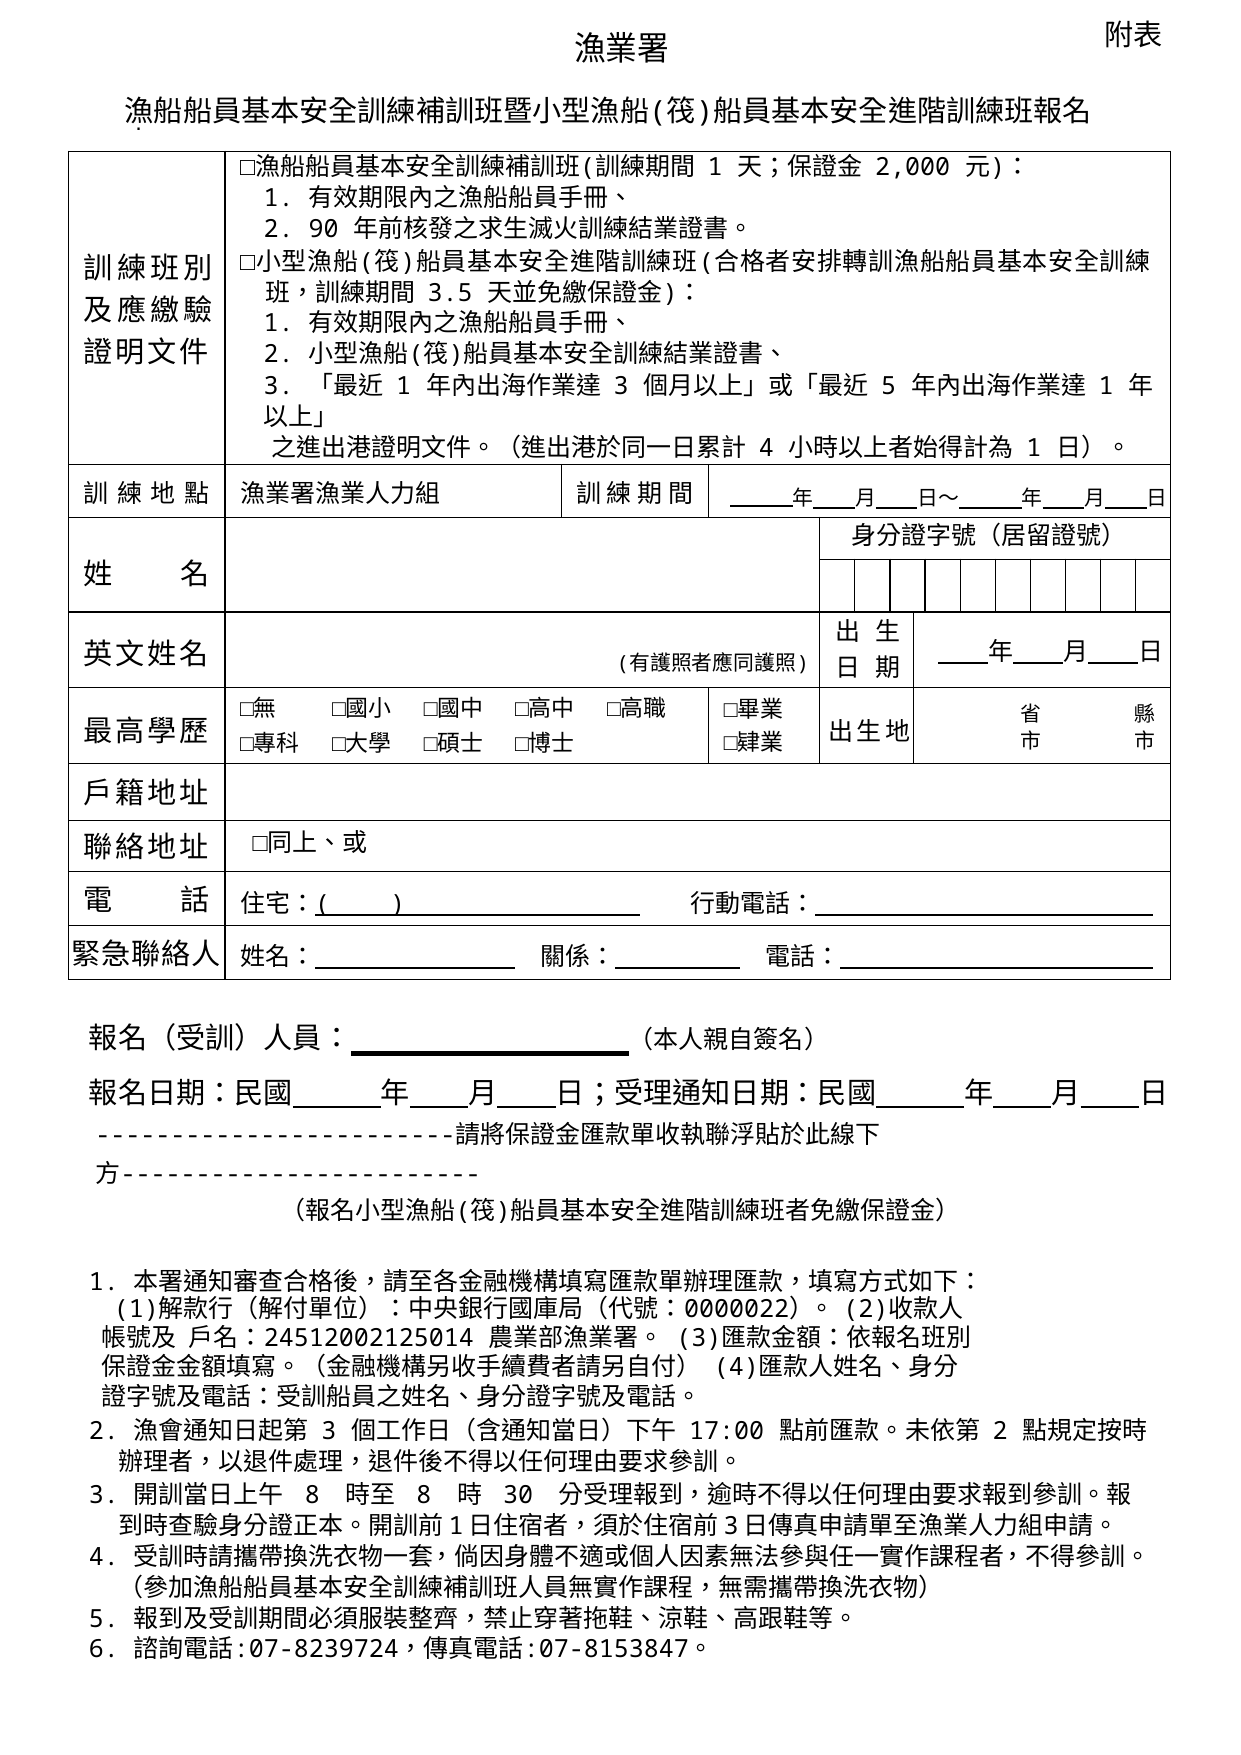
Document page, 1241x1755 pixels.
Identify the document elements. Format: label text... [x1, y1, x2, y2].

text 6. 諮詢電話:07-8239724，傳真電話:07-8153847。 [89, 1633, 1197, 1663]
table_cell □同上、或 [226, 821, 1170, 871]
table_cell [891, 560, 924, 611]
table_cell 訓練地點 [69, 465, 224, 517]
table_cell 省 縣 市 市 [914, 688, 1170, 762]
subtitle 報名日期：民國 年 月 日；受理通知日期：民國 年 月 日 [89, 1070, 1197, 1112]
text （報名小型漁船(筏)船員基本安全進階訓練班者免繳保證金） [58, 1191, 1182, 1227]
text 4. 受訓時請攜帶換洗衣物一套，倘因身體不適或個人因素無法參與任一實作課程者，不得參訓。（參加漁船船員基本安全訓練補訓班人員無實作課程，無需攜帶換洗衣物） [89, 1541, 1197, 1603]
table_cell 出生地 [820, 688, 913, 762]
table_cell [1101, 560, 1135, 611]
table_cell 住宅：( ) 行動電話： [226, 872, 1170, 925]
table_cell [226, 518, 819, 611]
table_cell [1136, 560, 1170, 611]
table_cell [1031, 560, 1065, 611]
table_cell 年 月 日～ 年 月 日 [709, 465, 1170, 517]
text 2. 漁會通知日起第 3 個工作日（含通知當日）下午 17:00 點前匯款。未依第 2 點規定按時辦理者，以退件處理，退件後不得以任何理由要求參訓。 [89, 1414, 1152, 1477]
table_header □漁船船員基本安全訓練補訓班(訓練期間 1 天；保證金 2,000 元)： 1. 有效期限內之漁船船員手冊、 2. 90 年前核發之求生滅火訓練結業證書。 □小型漁船(筏)船員基本安全進階訓練班(合格者安排轉訓漁船船員基本安全訓練 班，訓練期間 3.5 天並免繳保證金)： 1. 有效期限內之漁船船員手冊、 2. 小型漁船(筏)船員基本安全訓練結業證書、 3. 「最近 1 年內出海作業達 3 個月以上」或「最近 5 年內出海作業達 1 年以上」 之進出港證明文件。（進出港於同一日累計 4 小時以上者始得計為 1 日）。 ※保證金於結業次日起一年內累計出海從事漁業勞動 90 日以上者得申請退還。 [226, 152, 1170, 464]
table_cell 訓練期間 [562, 465, 708, 517]
table_cell 最高學歷 [69, 688, 224, 762]
table_cell 英文姓名 [69, 613, 224, 687]
table_cell 出 生 日 期 [820, 613, 913, 687]
table_cell 身分證字號（居留證號） [820, 518, 1170, 558]
table_cell [226, 764, 1170, 820]
text 1. 本署通知審查合格後，請至各金融機構填寫匯款單辦理匯款，填寫方式如下： (1)解款行（解付單位）：中央銀行國庫局（代號：0000022）。 (2)收款人帳號及 戶名：24512002125014 農業部漁業署。 (3)匯款金額：依報名班別保證金金額填寫。（金融機構另收手續費者請另自付） (4)匯款人姓名、身分證字號及電話：受訓船員之姓名、身分證字號及電話。 [89, 1267, 976, 1412]
text 5. 報到及受訓期間必須服裝整齊，禁止穿著拖鞋、涼鞋、高跟鞋等。 [89, 1603, 1197, 1633]
table_cell □畢業 □肄業 [709, 688, 819, 762]
table_cell (有護照者應同護照) [226, 613, 819, 687]
table_cell [996, 560, 1030, 611]
table_cell [961, 560, 995, 611]
table_cell 緊急聯絡人 [69, 926, 224, 979]
table_cell □無 □國小 □國中 □高中 □高職 □專科 □大學 □碩士 □博士 [226, 688, 708, 762]
text ------------------------請將保證金匯款單收執聯浮貼於此線下方------------------------ [95, 1112, 1197, 1190]
table_cell 年 月 日 [914, 613, 1170, 687]
table_cell 戶籍地址 [69, 764, 224, 820]
text 3. 開訓當日上午 8 時至 8 時 30 分受理報到，逾時不得以任何理由要求報到參訓。報到時查驗身分證正本。開訓前1日住宿者，須於住宿前3日傳真申請單至漁業人力組申請。 [89, 1478, 1152, 1541]
table_cell 姓 名 [69, 518, 224, 611]
table_cell [926, 560, 960, 611]
table_cell 聯絡地址 [69, 821, 224, 871]
table_cell 漁業署漁業人力組 [226, 465, 561, 517]
text 報名（受訓）人員： （本人親自簽名） [89, 1017, 1197, 1057]
table_cell [855, 560, 889, 611]
table_cell [820, 560, 854, 611]
table_cell [1066, 560, 1100, 611]
table_cell 姓名： 關係： 電話： [226, 926, 1170, 979]
table_header 訓練班別 及應繳驗 證明文件 [69, 152, 224, 464]
table_cell 電 話 [69, 872, 224, 925]
